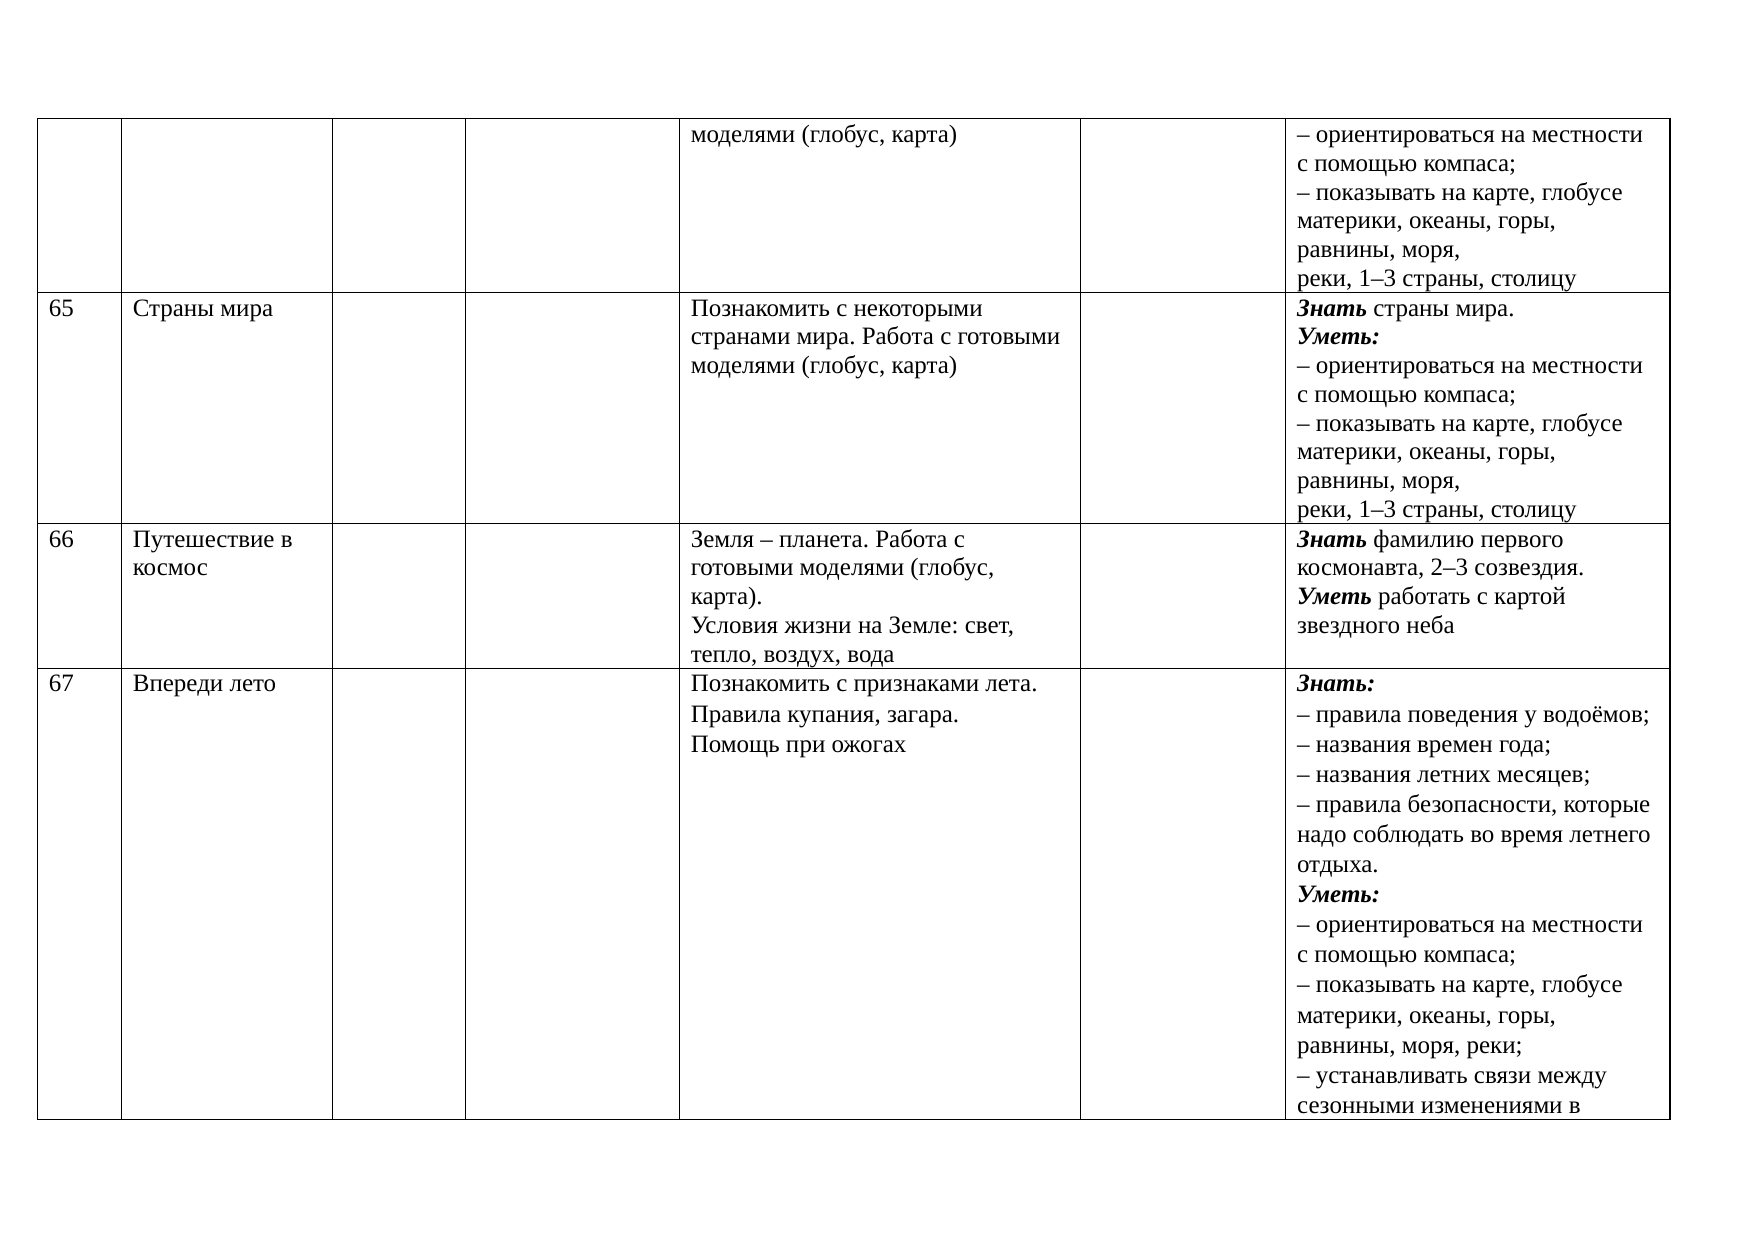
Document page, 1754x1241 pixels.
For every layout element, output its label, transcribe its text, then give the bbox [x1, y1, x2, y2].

table_cell [333, 524, 465, 667]
table_cell [333, 119, 465, 292]
table_cell Страны мира [122, 293, 332, 523]
table_cell Знать фамилию первого космонавта, 2–3 созвездия. Уметь работать с картой звездного неба [1286, 524, 1669, 667]
table_cell [1081, 119, 1285, 292]
table_cell [466, 119, 679, 292]
table_cell Путешествие в космос [122, 524, 332, 667]
table_cell [1081, 524, 1285, 667]
table_cell [1081, 293, 1285, 523]
table_cell [466, 669, 679, 1119]
table_cell Земля – планета. Работа с готовыми моделями (глобус, карта). Условия жизни на Земле: свет, тепло, воздух, вода [680, 524, 1080, 667]
table_cell [466, 524, 679, 667]
table_cell – ориентироваться на местности с помощью компаса; – показывать на карте, глобусе материки, океаны, горы, равнины, моря, реки, 1–3 страны, столицу [1286, 119, 1669, 292]
table_cell [466, 293, 679, 523]
table_cell моделями (глобус, карта) [680, 119, 1080, 292]
table_cell [333, 293, 465, 523]
table_cell 65 [38, 293, 121, 523]
table_cell 66 [38, 524, 121, 667]
table_cell [333, 669, 465, 1119]
table_cell 67 [38, 669, 121, 1119]
table_cell [1081, 669, 1285, 1119]
table_cell Знать страны мира. Уметь: – ориентироваться на местности с помощью компаса; – показывать на карте, глобусе материки, океаны, горы, равнины, моря, реки, 1–3 страны, столицу [1286, 293, 1669, 523]
table_cell Впереди лето [122, 669, 332, 1119]
table_cell Познакомить с признаками лета. Правила купания, загара. Помощь при ожогах [680, 669, 1080, 1119]
table_cell [122, 119, 332, 292]
table_cell Знать: – правила поведения у водоёмов; – названия времен года; – названия летних месяцев; – правила безопасности, которые надо соблюдать во время летнего отдыха. Уметь: – ориентироваться на местности с помощью компаса; – показывать на карте, глобусе материки, океаны, горы, равнины, моря, реки; – устанавливать связи между сезонными изменениями в [1286, 669, 1669, 1119]
table_cell [38, 119, 121, 292]
table_cell Познакомить с некоторыми странами мира. Работа с готовыми моделями (глобус, карта) [680, 293, 1080, 523]
